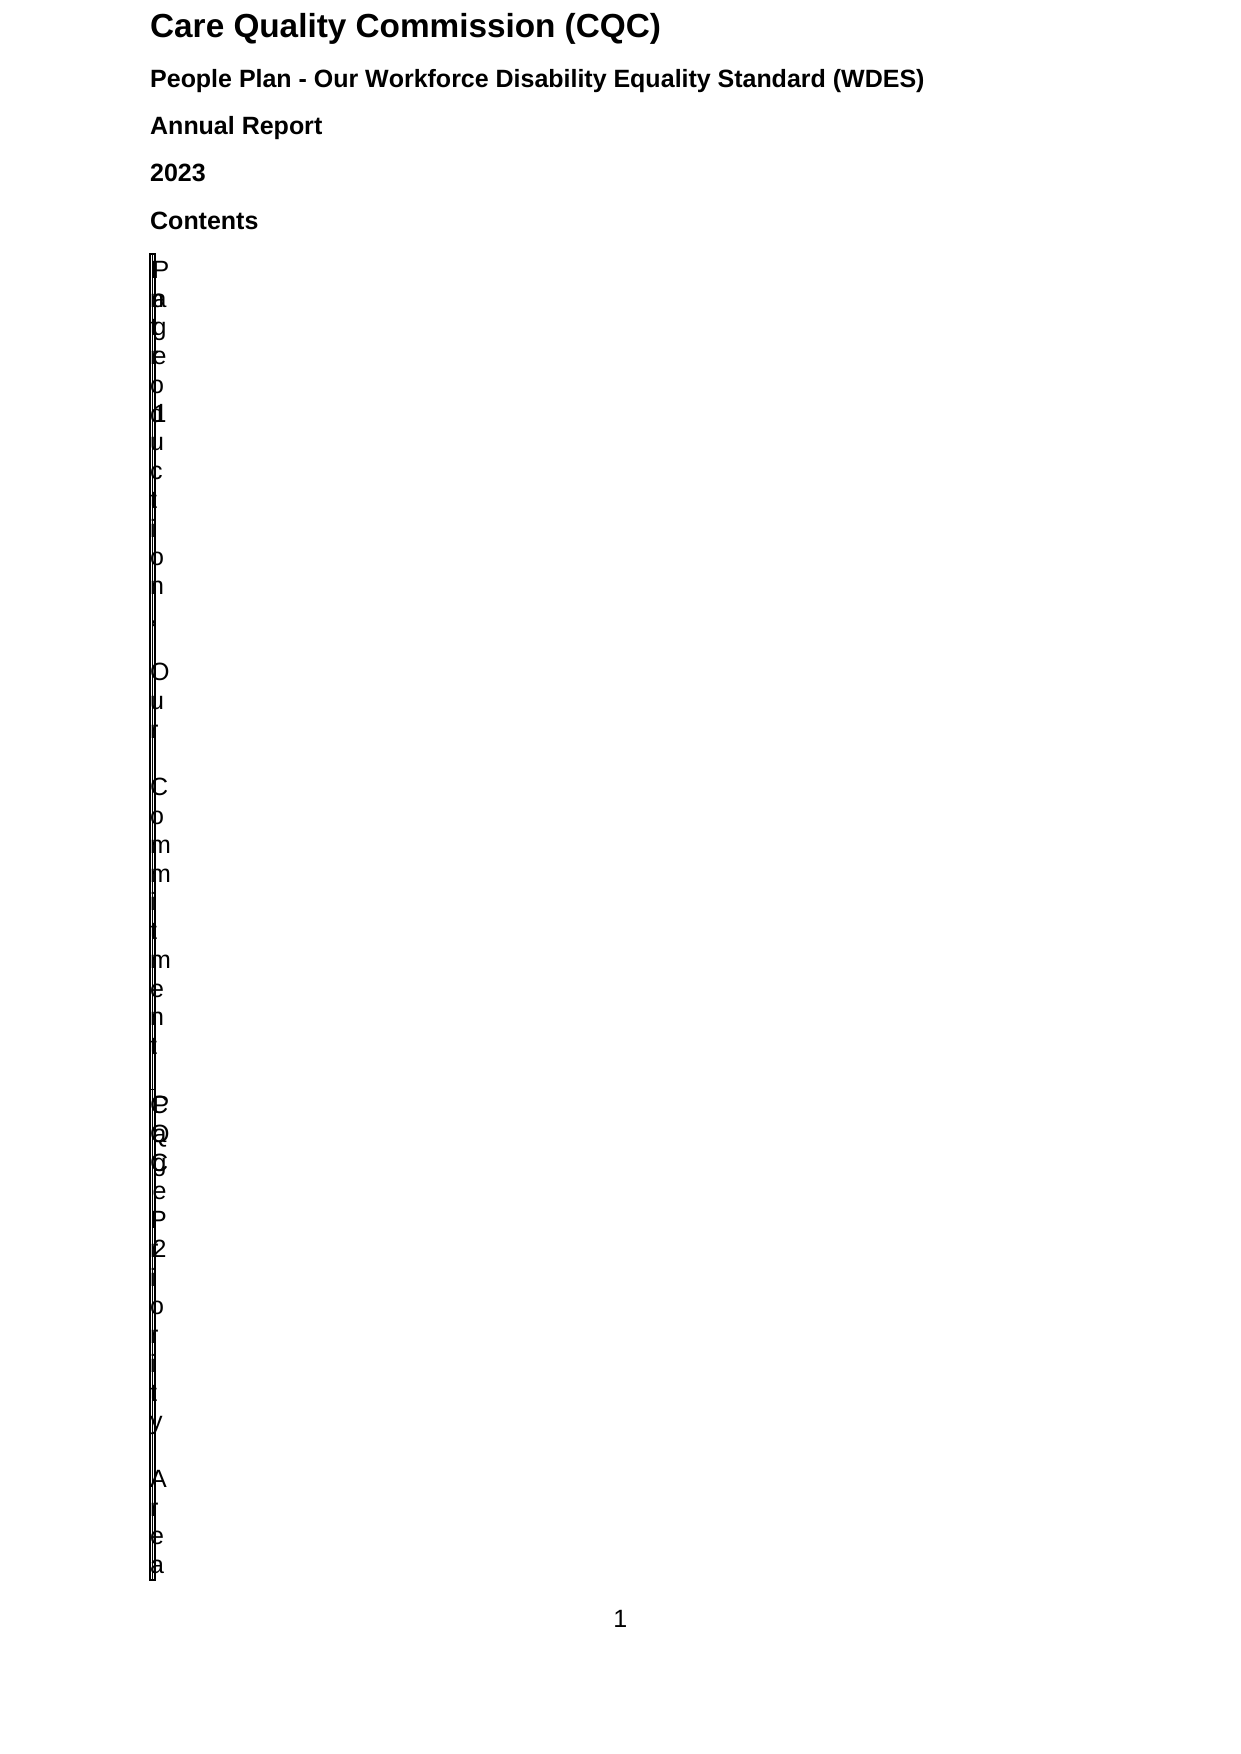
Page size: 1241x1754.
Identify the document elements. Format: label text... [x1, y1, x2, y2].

text Care Quality Commission (CQC) [150, 6, 1090, 44]
text Contents [150, 206, 1090, 234]
text Annual Report [150, 111, 1090, 140]
text People Plan - Our Workforce Disability Equality Standard (WDES) [150, 64, 1090, 92]
text 2023 [150, 158, 1090, 187]
